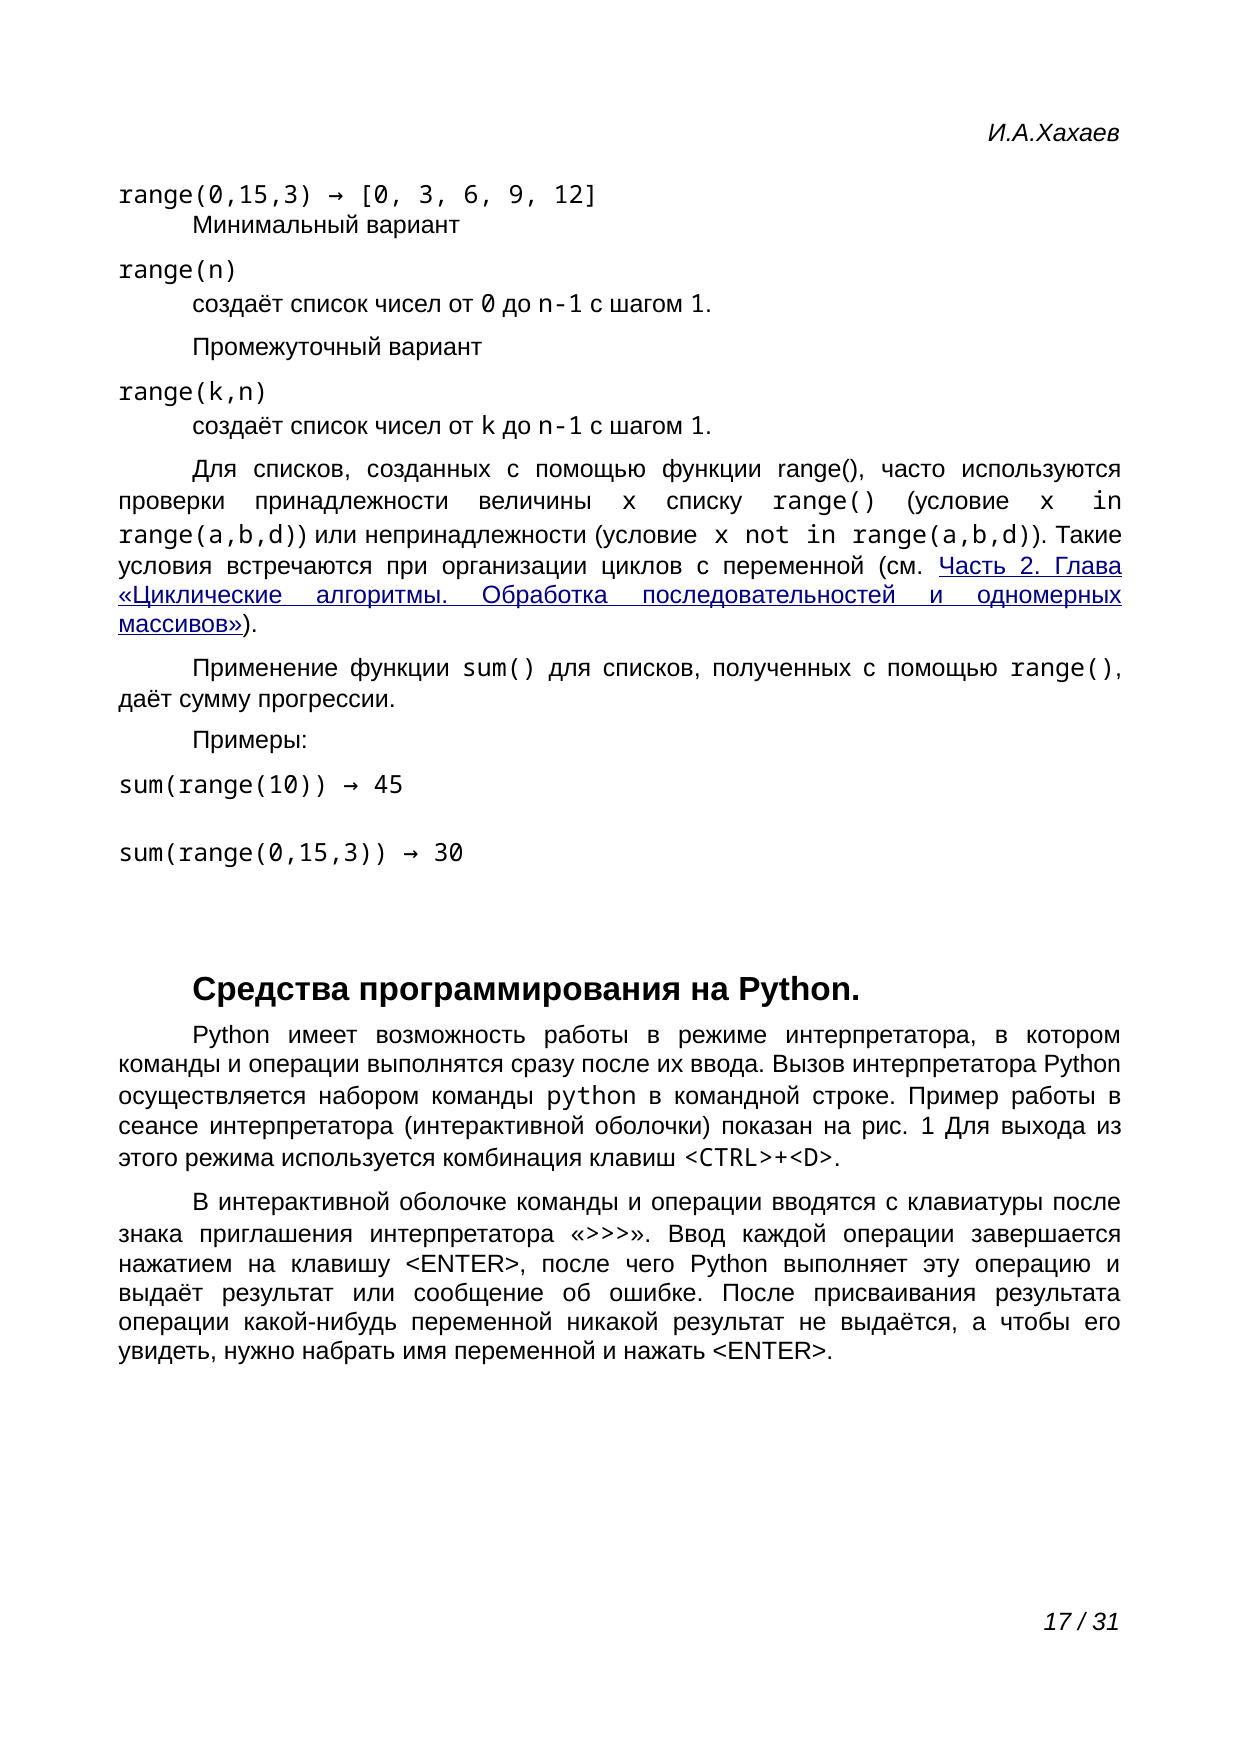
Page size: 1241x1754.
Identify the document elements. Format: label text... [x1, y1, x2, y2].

text Минимальный вариант [118, 210, 1122, 239]
text массивов»). [118, 606, 1122, 637]
list sum(range(0,15,3)) → 30 [118, 834, 1122, 868]
text Промежуточный вариант [118, 332, 1122, 361]
list range(0,15,3) → [0, 3, 6, 9, 12] [118, 176, 1122, 210]
text Python имеет возможность работы в режиме интерпретатора, в котором команды и операции выполнятся сразу после их ввода. Вызов интерпретатора Python осуществляется набором команды python в командной строке. Пример работы в сеансе интерпретатора (интерактивной оболочки) показан на рис. 1 Для выхода из этого режима используется комбинация клавиш <CTRL>+<D>. [118, 1020, 1122, 1174]
subtitle Средства программирования на Python. [118, 969, 1122, 1007]
text создаёт список чисел от k до n-1 с шагом 1. [118, 408, 1122, 442]
text Для списков, созданных с помощью функции range(), часто используются проверки принадлежности величины х списку range() (условие x in range(a,b,d)) или непринадлежности (условие x not in range(a,b,d)). Такие условия встречаются при организации циклов с переменной (см. Часть 2. Глава «Циклические алгоритмы. Обработка последовательностей и одномерных [118, 454, 1122, 605]
list sum(range(10)) → 45 [118, 766, 1122, 800]
text В интерактивной оболочке команды и операции вводятся с клавиатуры после знака приглашения интерпретатора «>>>». Ввод каждой операции завершается нажатием на клавишу <ENTER>, после чего Python выполняет эту операцию и выдаёт результат или сообщение об ошибке. После присваивания результата операции какой-нибудь переменной никакой результат не выдаётся, а чтобы его увидеть, нужно набрать имя переменной и нажать <ENTER>. [118, 1187, 1122, 1364]
text Применение функции sum() для списков, полученных с помощью range(), даёт сумму прогрессии. [118, 650, 1122, 713]
list range(k,n) [118, 373, 1122, 408]
text создаёт список чисел от 0 до n-1 с шагом 1. [118, 286, 1122, 320]
text Примеры: [118, 725, 1122, 754]
list range(n) [118, 252, 1122, 286]
